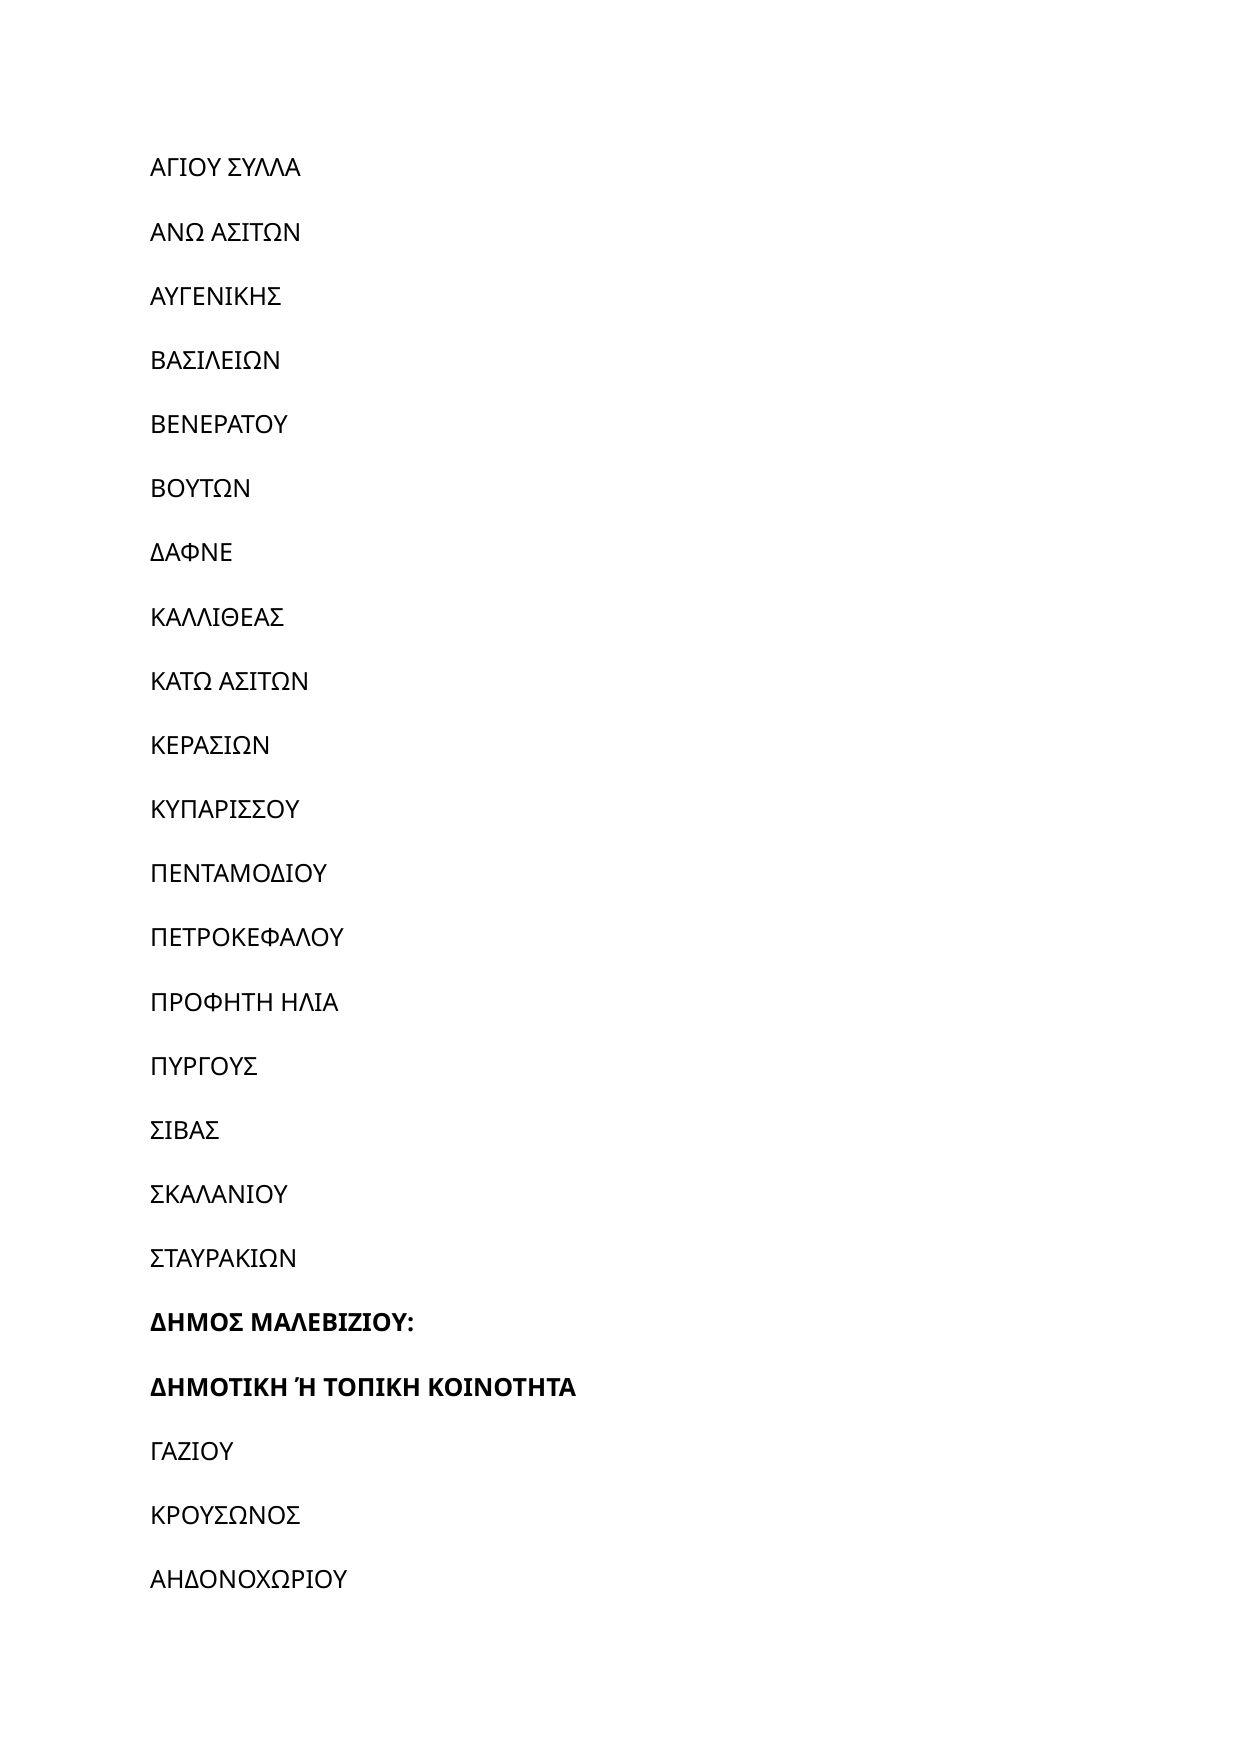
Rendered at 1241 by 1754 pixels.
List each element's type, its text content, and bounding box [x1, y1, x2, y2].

text ΣΚΑΛΑΝΙΟΥ [150, 1177, 1090, 1211]
text ΠΥΡΓΟΥΣ [150, 1048, 1090, 1082]
text ΒΟΥΤΩΝ [150, 471, 1090, 505]
text ΚΑΛΛΙΘΕΑΣ [150, 599, 1090, 633]
text ΠΡΟΦΗΤΗ ΗΛΙΑ [150, 984, 1090, 1018]
text ΠΕΤΡΟΚΕΦΑΛΟΥ [150, 920, 1090, 954]
text ΑΓΙΟΥ ΣΥΛΛΑ [150, 150, 1090, 184]
text ΓΑΖΙΟΥ [150, 1433, 1090, 1467]
text ΑΝΩ ΑΣΙΤΩΝ [150, 214, 1090, 248]
text ΣΤΑΥΡΑΚΙΩΝ [150, 1241, 1090, 1275]
text ΒΕΝΕΡΑΤΟΥ [150, 407, 1090, 441]
text ΔΑΦΝΕ [150, 535, 1090, 569]
text ΚΡΟΥΣΩΝΟΣ [150, 1497, 1090, 1532]
text ΑΗΔΟΝΟΧΩΡΙΟΥ [150, 1562, 1090, 1596]
text ΚΑΤΩ ΑΣΙΤΩΝ [150, 663, 1090, 697]
text ΔΗΜΟΤΙΚΗ Ή ΤΟΠΙΚΗ ΚΟΙΝΟΤΗΤΑ [150, 1369, 1090, 1403]
text ΔΗΜΟΣ ΜΑΛΕΒΙΖΙΟΥ: [150, 1305, 1090, 1339]
text ΚΕΡΑΣΙΩΝ [150, 727, 1090, 762]
text ΠΕΝΤΑΜΟΔΙΟΥ [150, 856, 1090, 890]
text ΚΥΠΑΡΙΣΣΟΥ [150, 792, 1090, 826]
text ΒΑΣΙΛΕΙΩΝ [150, 342, 1090, 377]
text ΑΥΓΕΝΙΚΗΣ [150, 278, 1090, 312]
text ΣΙΒΑΣ [150, 1112, 1090, 1147]
